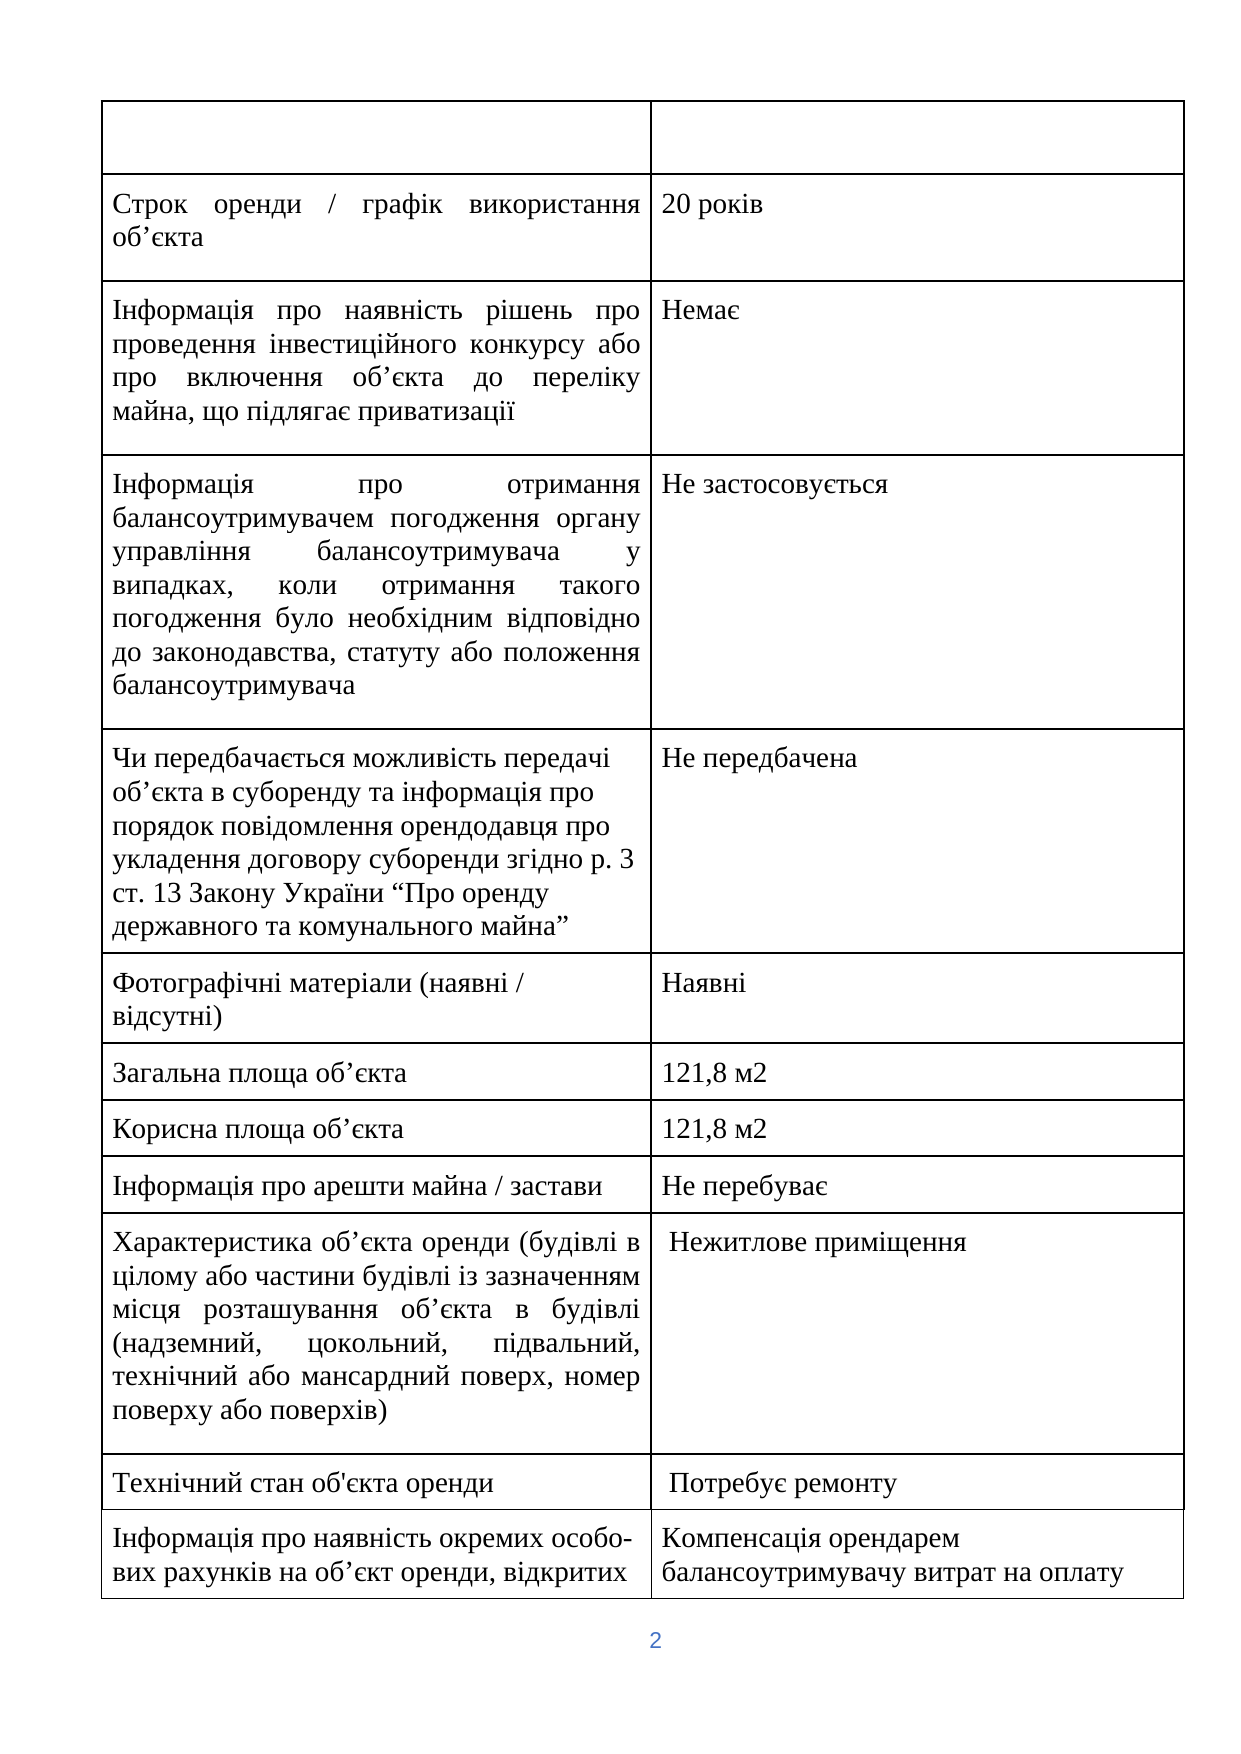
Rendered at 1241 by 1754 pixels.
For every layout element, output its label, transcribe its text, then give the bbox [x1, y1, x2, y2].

table_cell Не застосовується [652, 456, 1183, 728]
table_cell Загальна площа об’єкта [103, 1044, 650, 1099]
table_cell Не передбачена [652, 730, 1183, 952]
table_cell Технічний стан об'єкта оренди [103, 1455, 650, 1509]
table_cell Корисна площа об’єкта [103, 1101, 650, 1155]
table_cell Потребує ремонту [652, 1455, 1183, 1509]
table_cell 121,8 м2 [652, 1044, 1183, 1099]
table_cell 20 років [652, 175, 1183, 280]
table_cell Наявні [652, 954, 1183, 1042]
table_cell [103, 102, 650, 173]
table_cell 121,8 м2 [652, 1101, 1183, 1155]
table_cell Інформація про арешти майна / застави [103, 1157, 650, 1212]
table_cell Компенсація орендарем балансоутримувачу витрат на оплату [652, 1510, 1183, 1598]
table_cell Чи передбачається можливість передачі об’єкта в суборенду та інформація про порядок повідомлення орендодавця про укладення договору суборенди згідно р. 3 ст. 13 Закону України “Про оренду державного та комунального майна” [103, 730, 650, 952]
table_cell Інформація про наявність окремих особо-вих рахунків на об’єкт оренди, відкритих [102, 1510, 651, 1598]
table_cell [652, 102, 1183, 173]
table_cell Нежитлове приміщення [652, 1214, 1183, 1452]
table_cell Не перебуває [652, 1157, 1183, 1212]
table_cell Строк оренди / графік використання об’єкта [103, 175, 650, 280]
table_cell Характеристика об’єкта оренди (будівлі в цілому або частини будівлі із зазначенням місця розташування об’єкта в будівлі (надземний, цокольний, підвальний, технічний або мансардний поверх, номер поверху або поверхів) [103, 1214, 650, 1452]
table_cell Інформація про наявність рішень про проведення інвестиційного конкурсу або про включення об’єкта до переліку майна, що підлягає приватизації [103, 282, 650, 454]
table_cell Фотографічні матеріали (наявні / відсутні) [103, 954, 650, 1042]
table_cell Немає [652, 282, 1183, 454]
table_cell Інформація про отримання балансоутримувачем погодження органу управління балансоутримувача у випадках, коли отримання такого погодження було необхідним відповідно до законодавства, статуту або положення балансоутримувача [103, 456, 650, 728]
